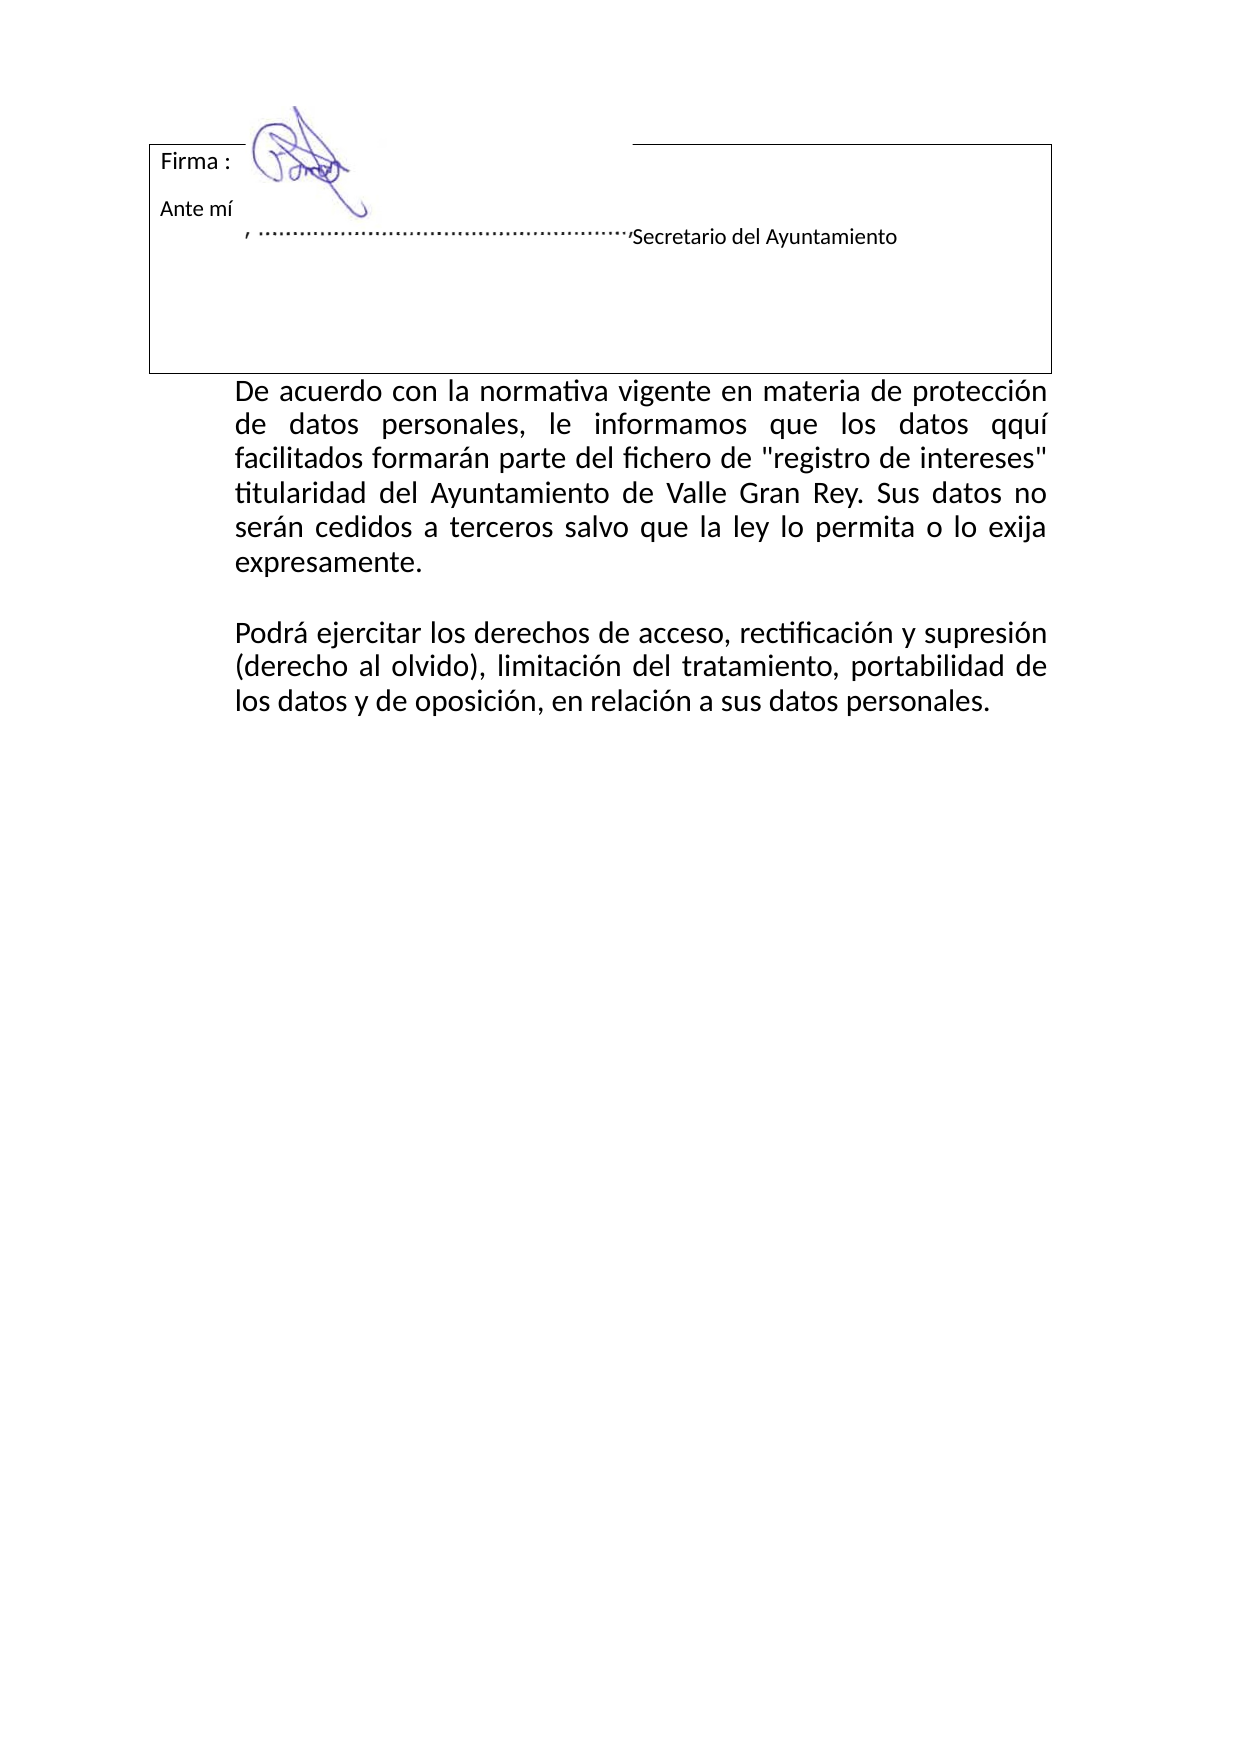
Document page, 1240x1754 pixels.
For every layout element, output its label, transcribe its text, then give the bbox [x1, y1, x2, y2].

text Podrá ejercitar los derechos de acceso, rectificación y supresión (derecho al olvido), limitación del tratamiento, portabilidad de los datos y de oposición, en relación a sus datos personales. [234, 616, 1048, 719]
text De acuerdo con la normativa vigente en materia de protección de datos personales, le informamos que los datos qquí facilitados formarán parte del fichero de "registro de intereses" titularidad del Ayuntamiento de Valle Gran Rey. Sus datos no serán cedidos a terceros salvo que la ley lo permita o lo exija expresamente. [234, 374, 1048, 580]
table_header Firma : Ante mí Secretario del Ayuntamiento [150, 145, 1051, 373]
